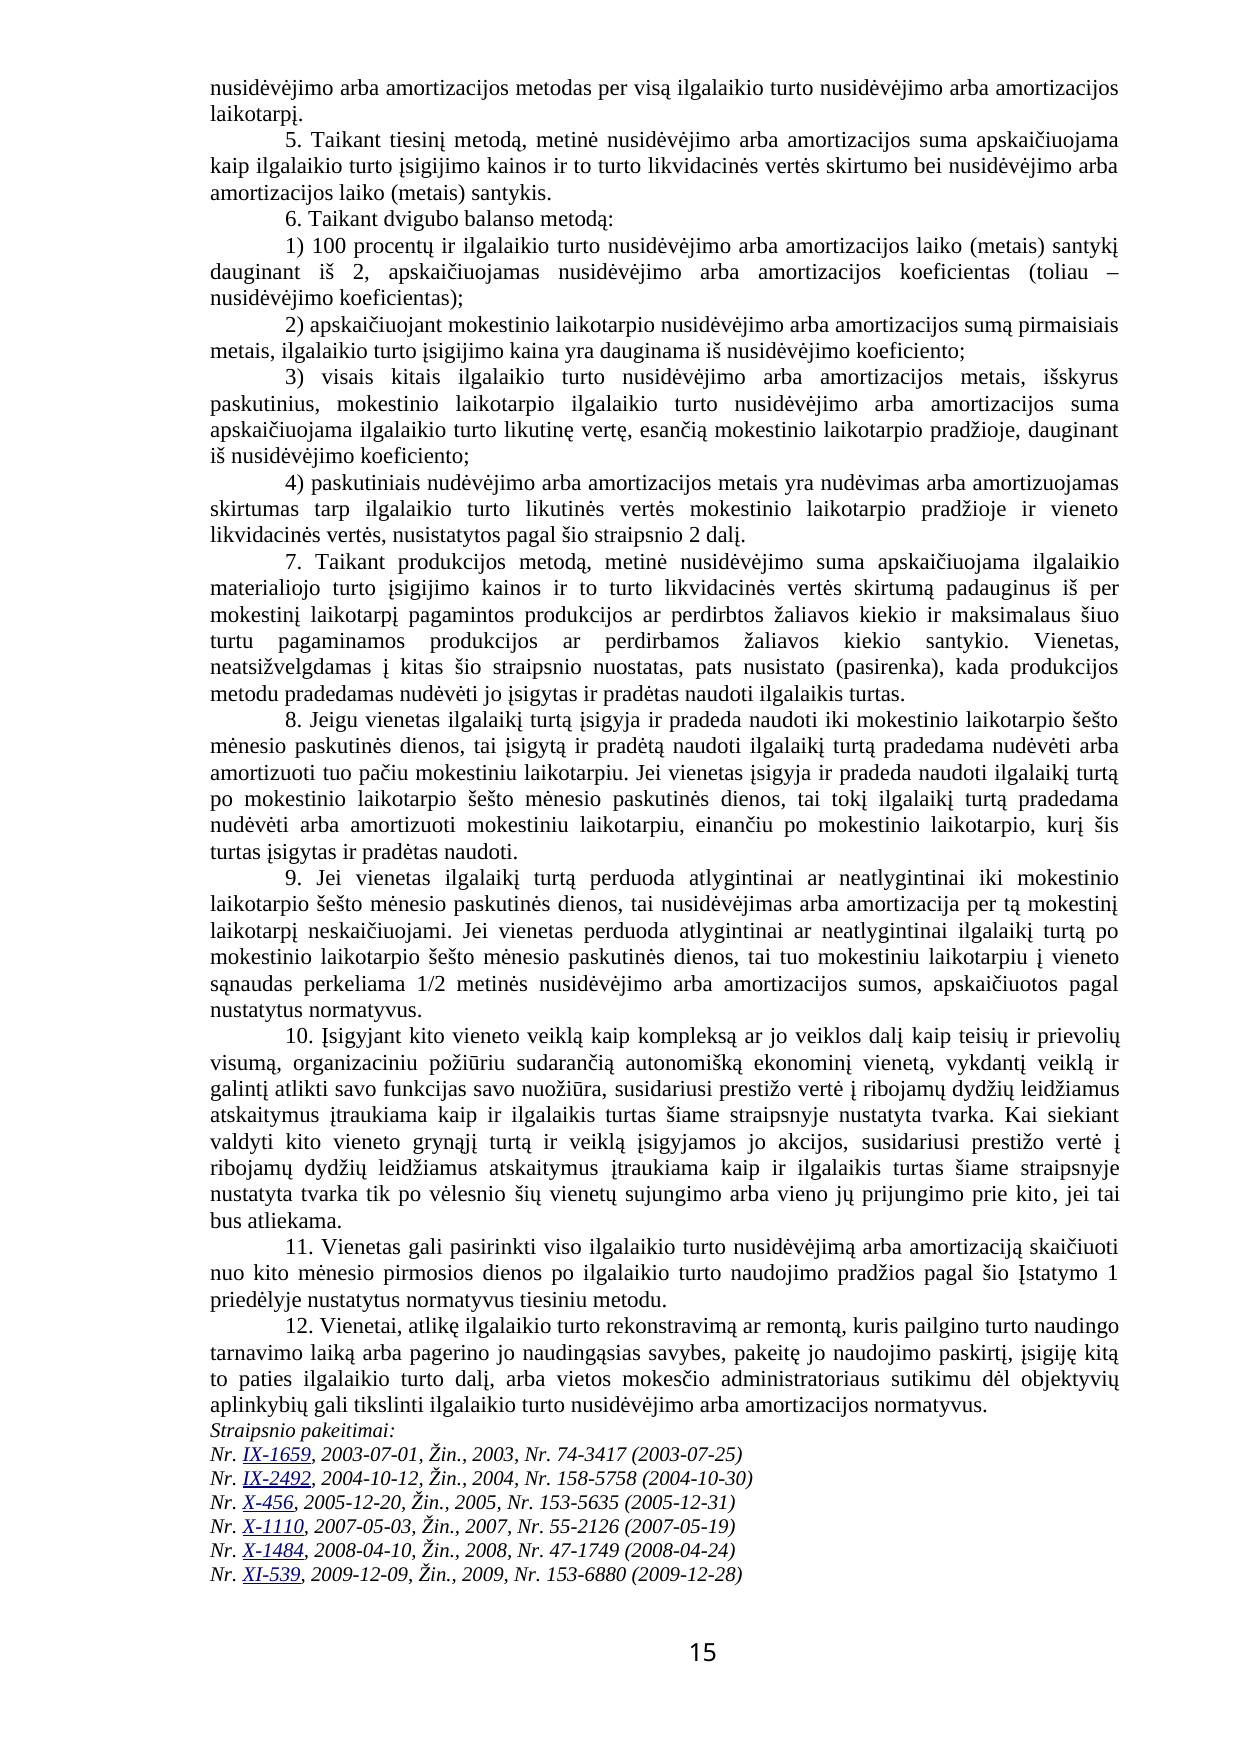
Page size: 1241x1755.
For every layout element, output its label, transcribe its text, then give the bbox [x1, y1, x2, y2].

text Nr. XI-539, 2009-12-09, Žin., 2009, Nr. 153-6880 (2009-12-28) [210, 1562, 1120, 1586]
text Nr. IX-1659, 2003-07-01, Žin., 2003, Nr. 74-3417 (2003-07-25) [210, 1442, 1120, 1466]
text 4) paskutiniais nudėvėjimo arba amortizacijos metais yra nudėvimas arba amortizuojamas skirtumas tarp ilgalaikio turto likutinės vertės mokestinio laikotarpio pradžioje ir vieneto likvidacinės vertės, nusistatytos pagal šio straipsnio 2 dalį. [210, 469, 1120, 548]
text 9. Jei vienetas ilgalaikį turtą perduoda atlygintinai ar neatlygintinai iki mokestinio laikotarpio šešto mėnesio paskutinės dienos, tai nusidėvėjimas arba amortizacija per tą mokestinį laikotarpį neskaičiuojami. Jei vienetas perduoda atlygintinai ar neatlygintinai ilgalaikį turtą po mokestinio laikotarpio šešto mėnesio paskutinės dienos, tai tuo mokestiniu laikotarpiu į vieneto sąnaudas perkeliama 1/2 metinės nusidėvėjimo arba amortizacijos sumos, apskaičiuotos pagal nustatytus normatyvus. [210, 864, 1120, 1022]
text nusidėvėjimo arba amortizacijos metodas per visą ilgalaikio turto nusidėvėjimo arba amortizacijos laikotarpį. [210, 73, 1120, 126]
text 8. Jeigu vienetas ilgalaikį turtą įsigyja ir pradeda naudoti iki mokestinio laikotarpio šešto mėnesio paskutinės dienos, tai įsigytą ir pradėtą naudoti ilgalaikį turtą pradedama nudėvėti arba amortizuoti tuo pačiu mokestiniu laikotarpiu. Jei vienetas įsigyja ir pradeda naudoti ilgalaikį turtą po mokestinio laikotarpio šešto mėnesio paskutinės dienos, tai tokį ilgalaikį turtą pradedama nudėvėti arba amortizuoti mokestiniu laikotarpiu, einančiu po mokestinio laikotarpio, kurį šis turtas įsigytas ir pradėtas naudoti. [210, 706, 1120, 864]
text Nr. X-456, 2005-12-20, Žin., 2005, Nr. 153-5635 (2005-12-31) [210, 1490, 1120, 1514]
text 6. Taikant dvigubo balanso metodą: [210, 205, 1120, 232]
text 11. Vienetas gali pasirinkti viso ilgalaikio turto nusidėvėjimą arba amortizaciją skaičiuoti nuo kito mėnesio pirmosios dienos po ilgalaikio turto naudojimo pradžios pagal šio Įstatymo 1 priedėlyje nustatytus normatyvus tiesiniu metodu. [210, 1233, 1120, 1312]
text 1) 100 procentų ir ilgalaikio turto nusidėvėjimo arba amortizacijos laiko (metais) santykį dauginant iš 2, apskaičiuojamas nusidėvėjimo arba amortizacijos koeficientas (toliau – nusidėvėjimo koeficientas); [210, 232, 1120, 311]
text 12. Vienetai, atlikę ilgalaikio turto rekonstravimą ar remontą, kuris pailgino turto naudingo tarnavimo laiką arba pagerino jo naudingąsias savybes, pakeitę jo naudojimo paskirtį, įsigiję kitą to paties ilgalaikio turto dalį, arba vietos mokesčio administratoriaus sutikimu dėl objektyvių aplinkybių gali tikslinti ilgalaikio turto nusidėvėjimo arba amortizacijos normatyvus. [210, 1312, 1120, 1418]
text 5. Taikant tiesinį metodą, metinė nusidėvėjimo arba amortizacijos suma apskaičiuojama kaip ilgalaikio turto įsigijimo kainos ir to turto likvidacinės vertės skirtumo bei nusidėvėjimo arba amortizacijos laiko (metais) santykis. [210, 126, 1120, 205]
text Straipsnio pakeitimai: [210, 1418, 1120, 1442]
text Nr. IX-2492, 2004-10-12, Žin., 2004, Nr. 158-5758 (2004-10-30) [210, 1466, 1120, 1490]
text 3) visais kitais ilgalaikio turto nusidėvėjimo arba amortizacijos metais, išskyrus paskutinius, mokestinio laikotarpio ilgalaikio turto nusidėvėjimo arba amortizacijos suma apskaičiuojama ilgalaikio turto likutinę vertę, esančią mokestinio laikotarpio pradžioje, dauginant iš nusidėvėjimo koeficiento; [210, 363, 1120, 469]
text Nr. X-1484, 2008-04-10, Žin., 2008, Nr. 47-1749 (2008-04-24) [210, 1538, 1120, 1562]
text 2) apskaičiuojant mokestinio laikotarpio nusidėvėjimo arba amortizacijos sumą pirmaisiais metais, ilgalaikio turto įsigijimo kaina yra dauginama iš nusidėvėjimo koeficiento; [210, 311, 1120, 363]
text Nr. X-1110, 2007-05-03, Žin., 2007, Nr. 55-2126 (2007-05-19) [210, 1514, 1120, 1538]
text 10. Įsigyjant kito vieneto veiklą kaip kompleksą ar jo veiklos dalį kaip teisių ir prievolių visumą, organizaciniu požiūriu sudarančią autonomišką ekonominį vienetą, vykdantį veiklą ir galintį atlikti savo funkcijas savo nuožiūra, susidariusi prestižo vertė į ribojamų dydžių leidžiamus atskaitymus įtraukiama kaip ir ilgalaikis turtas šiame straipsnyje nustatyta tvarka. Kai siekiant valdyti kito vieneto grynąjį turtą ir veiklą įsigyjamos jo akcijos, susidariusi prestižo vertė į ribojamų dydžių leidžiamus atskaitymus įtraukiama kaip ir ilgalaikis turtas šiame straipsnyje nustatyta tvarka tik po vėlesnio šių vienetų sujungimo arba vieno jų prijungimo prie kito, jei tai bus atliekama. [210, 1022, 1120, 1233]
text 7. Taikant produkcijos metodą, metinė nusidėvėjimo suma apskaičiuojama ilgalaikio materialiojo turto įsigijimo kainos ir to turto likvidacinės vertės skirtumą padauginus iš per mokestinį laikotarpį pagamintos produkcijos ar perdirbtos žaliavos kiekio ir maksimalaus šiuo turtu pagaminamos produkcijos ar perdirbamos žaliavos kiekio santykio. Vienetas, neatsižvelgdamas į kitas šio straipsnio nuostatas, pats nusistato (pasirenka), kada produkcijos metodu pradedamas nudėvėti jo įsigytas ir pradėtas naudoti ilgalaikis turtas. [210, 548, 1120, 706]
